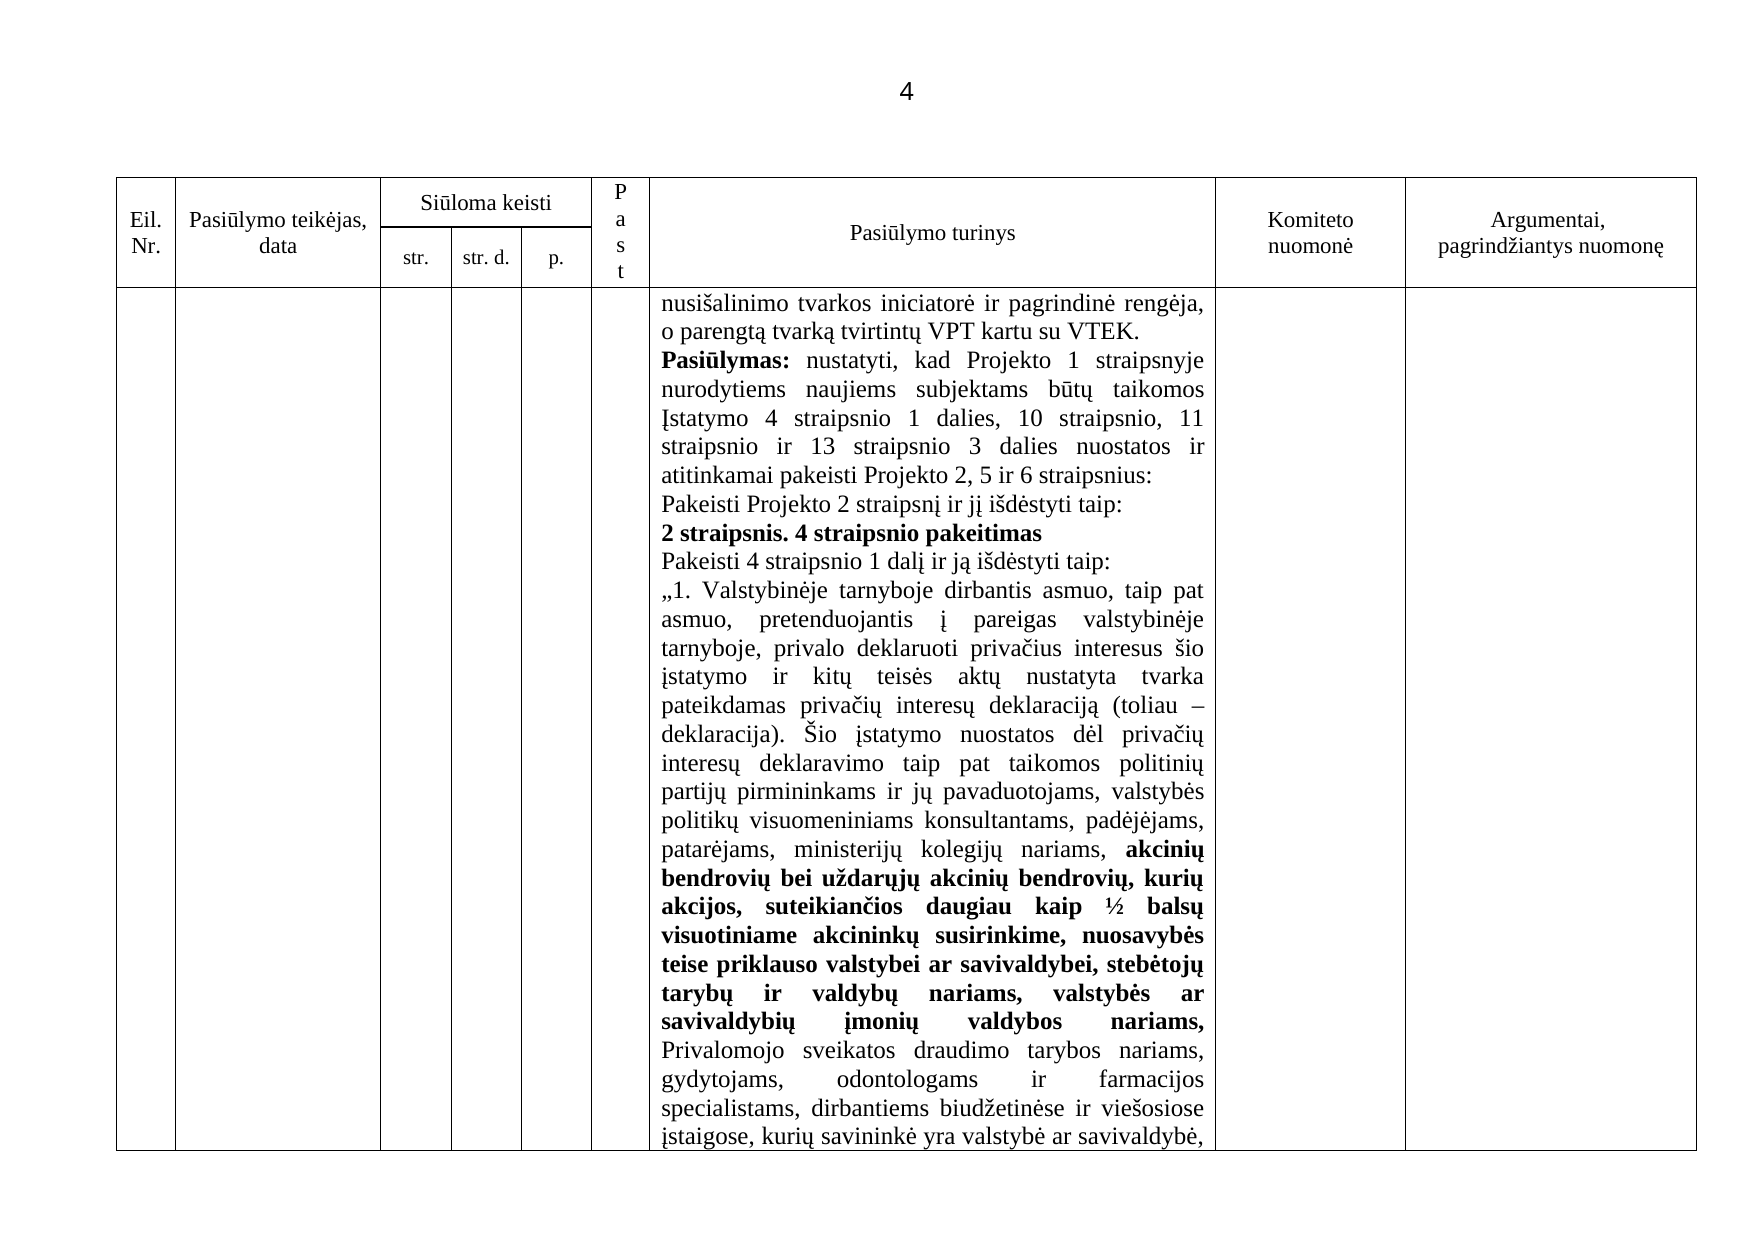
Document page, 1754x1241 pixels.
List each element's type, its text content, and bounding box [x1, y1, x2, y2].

table_cell [381, 288, 451, 1150]
table_cell [452, 288, 521, 1150]
table_header Pastabos [592, 178, 649, 287]
table_cell str. d. [452, 228, 521, 287]
table_cell str. [381, 228, 451, 287]
table_header Argumentai, pagrindžiantys nuomonę [1406, 178, 1696, 287]
table_cell [1406, 288, 1696, 1150]
table_cell [117, 288, 175, 1150]
table_cell nusišalinimo tvarkos iniciatorė ir pagrindinė rengėja, o parengtą tvarką tvirtintų VPT kartu su VTEK. Pasiūlymas: nustatyti, kad Projekto 1 straipsnyje nurodytiems naujiems subjektams būtų taikomos Įstatymo 4 straipsnio 1 dalies, 10 straipsnio, 11 straipsnio ir 13 straipsnio 3 dalies nuostatos ir atitinkamai pakeisti Projekto 2, 5 ir 6 straipsnius: Pakeisti Projekto 2 straipsnį ir jį išdėstyti taip: 2 straipsnis. 4 straipsnio pakeitimas Pakeisti 4 straipsnio 1 dalį ir ją išdėstyti taip: „1. Valstybinėje tarnyboje dirbantis asmuo, taip pat asmuo, pretenduojantis į pareigas valstybinėje tarnyboje, privalo deklaruoti privačius interesus šio įstatymo ir kitų teisės aktų nustatyta tvarka pateikdamas privačių interesų deklaraciją (toliau – deklaracija). Šio įstatymo nuostatos dėl privačių interesų deklaravimo taip pat taikomos politinių partijų pirmininkams ir jų pavaduotojams, valstybės politikų visuomeniniams konsultantams, padėjėjams, patarėjams, ministerijų kolegijų nariams, akcinių bendrovių bei uždarųjų akcinių bendrovių, kurių akcijos, suteikiančios daugiau kaip ½ balsų visuotiniame akcininkų susirinkime, nuosavybės teise priklauso valstybei ar savivaldybei, stebėtojų tarybų ir valdybų nariams, valstybės ar savivaldybių įmonių valdybos nariams, Privalomojo sveikatos draudimo tarybos nariams, gydytojams, odontologams ir farmacijos specialistams, dirbantiems biudžetinėse ir viešosiose įstaigose, kurių savininkė yra valstybė ar savivaldybė, [650, 288, 1215, 1150]
table_cell [592, 288, 649, 1150]
table_cell [1216, 288, 1405, 1150]
table_header Pasiūlymo teikėjas, data [176, 178, 380, 287]
table_header Siūloma keisti [381, 178, 591, 226]
table_header Komiteto nuomonė [1216, 178, 1405, 287]
table_cell [176, 288, 380, 1150]
table_header Eil. Nr. [117, 178, 175, 287]
table_cell [522, 288, 591, 1150]
table_cell p. [522, 228, 591, 287]
table_header Pasiūlymo turinys [650, 178, 1215, 287]
